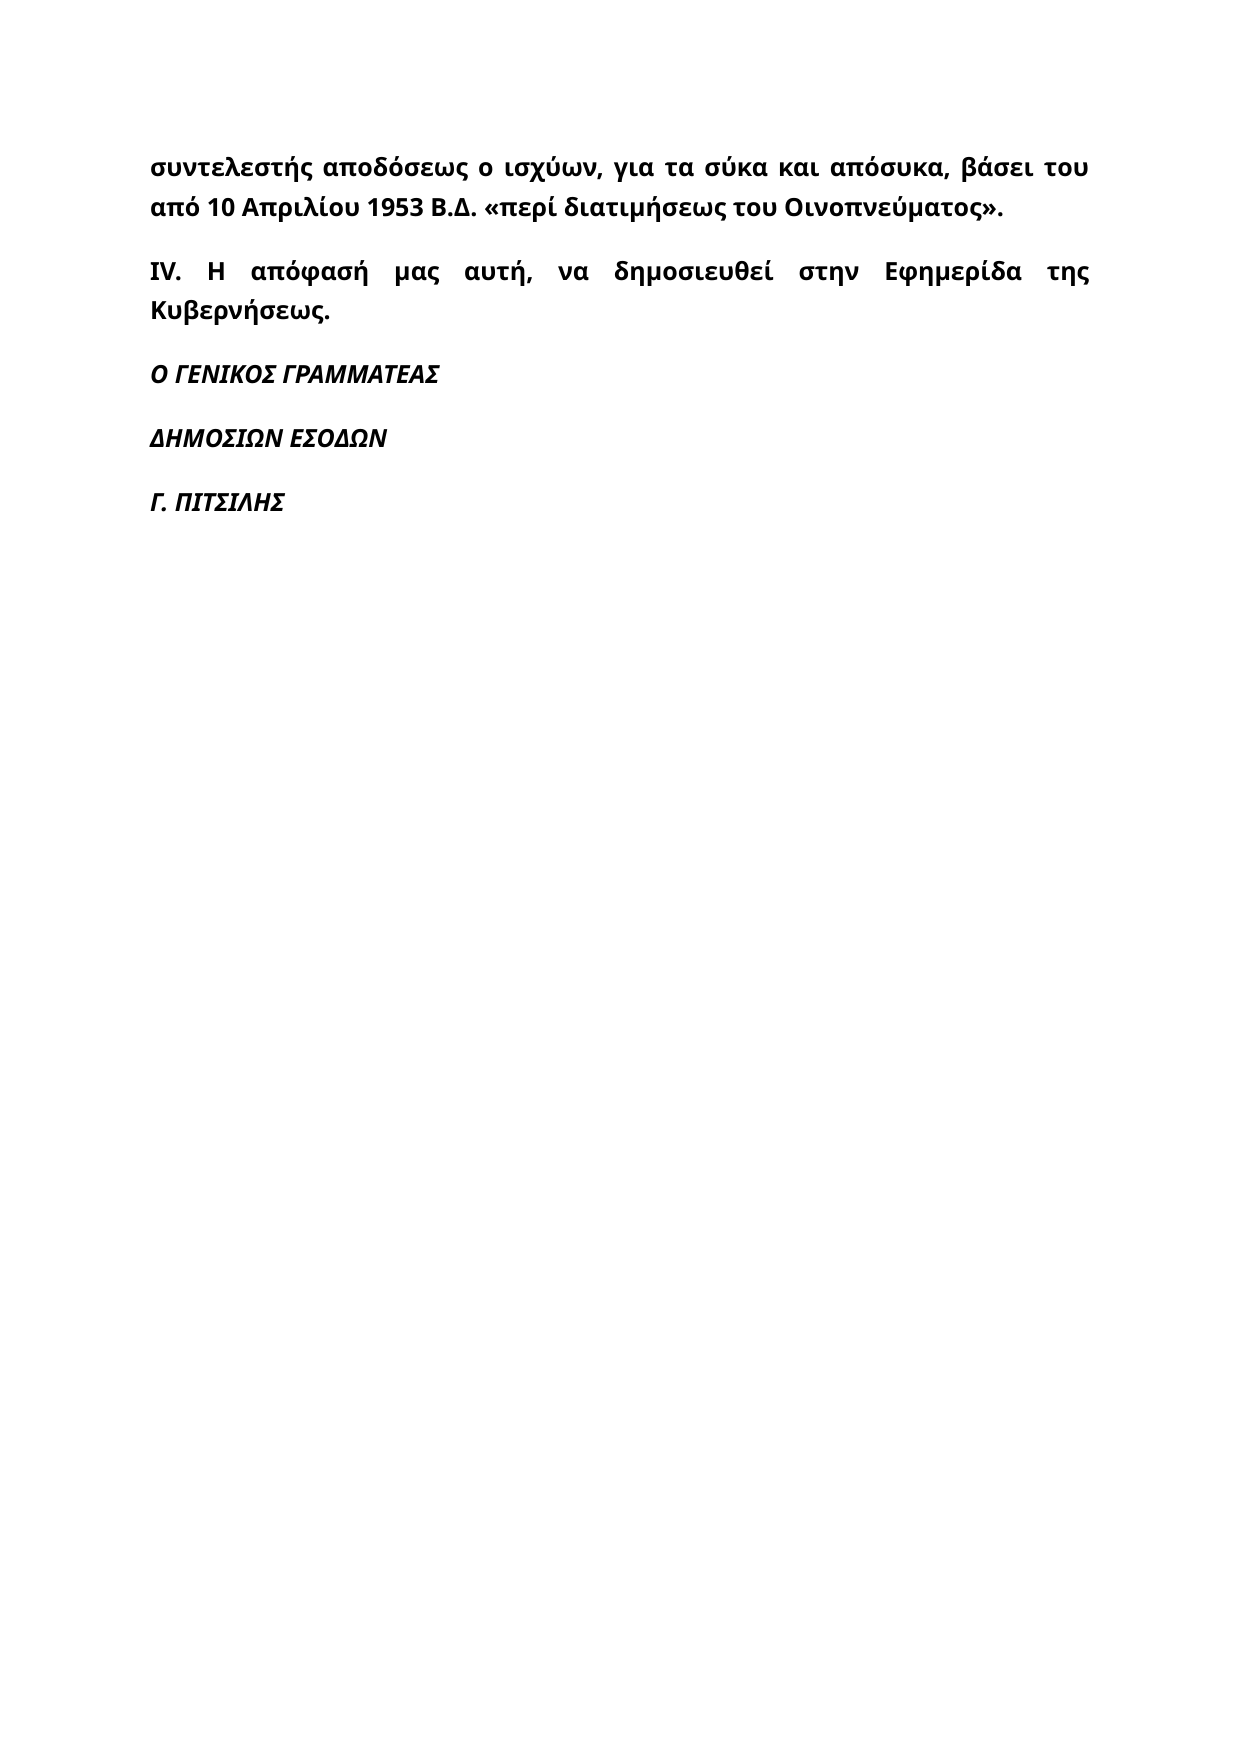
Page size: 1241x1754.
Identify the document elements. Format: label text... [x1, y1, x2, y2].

text Γ. ΠΙΤΣΙΛΗΣ [150, 485, 1090, 519]
text IV. Η απόφασή μας αυτή, να δημοσιευθεί στην Εφημερίδα της Κυβερνήσεως. [150, 253, 1090, 327]
text ΔΗΜΟΣΙΩΝ ΕΣΟΔΩΝ [150, 421, 1090, 455]
text συντελεστής αποδόσεως ο ισχύων, για τα σύκα και απόσυκα, βάσει του από 10 Απριλίου 1953 Β.Δ. «περί διατιμήσεως του Οινοπνεύματος». [150, 150, 1090, 223]
text Ο ΓΕΝΙΚΟΣ ΓΡΑΜΜΑΤΕΑΣ [150, 357, 1090, 391]
